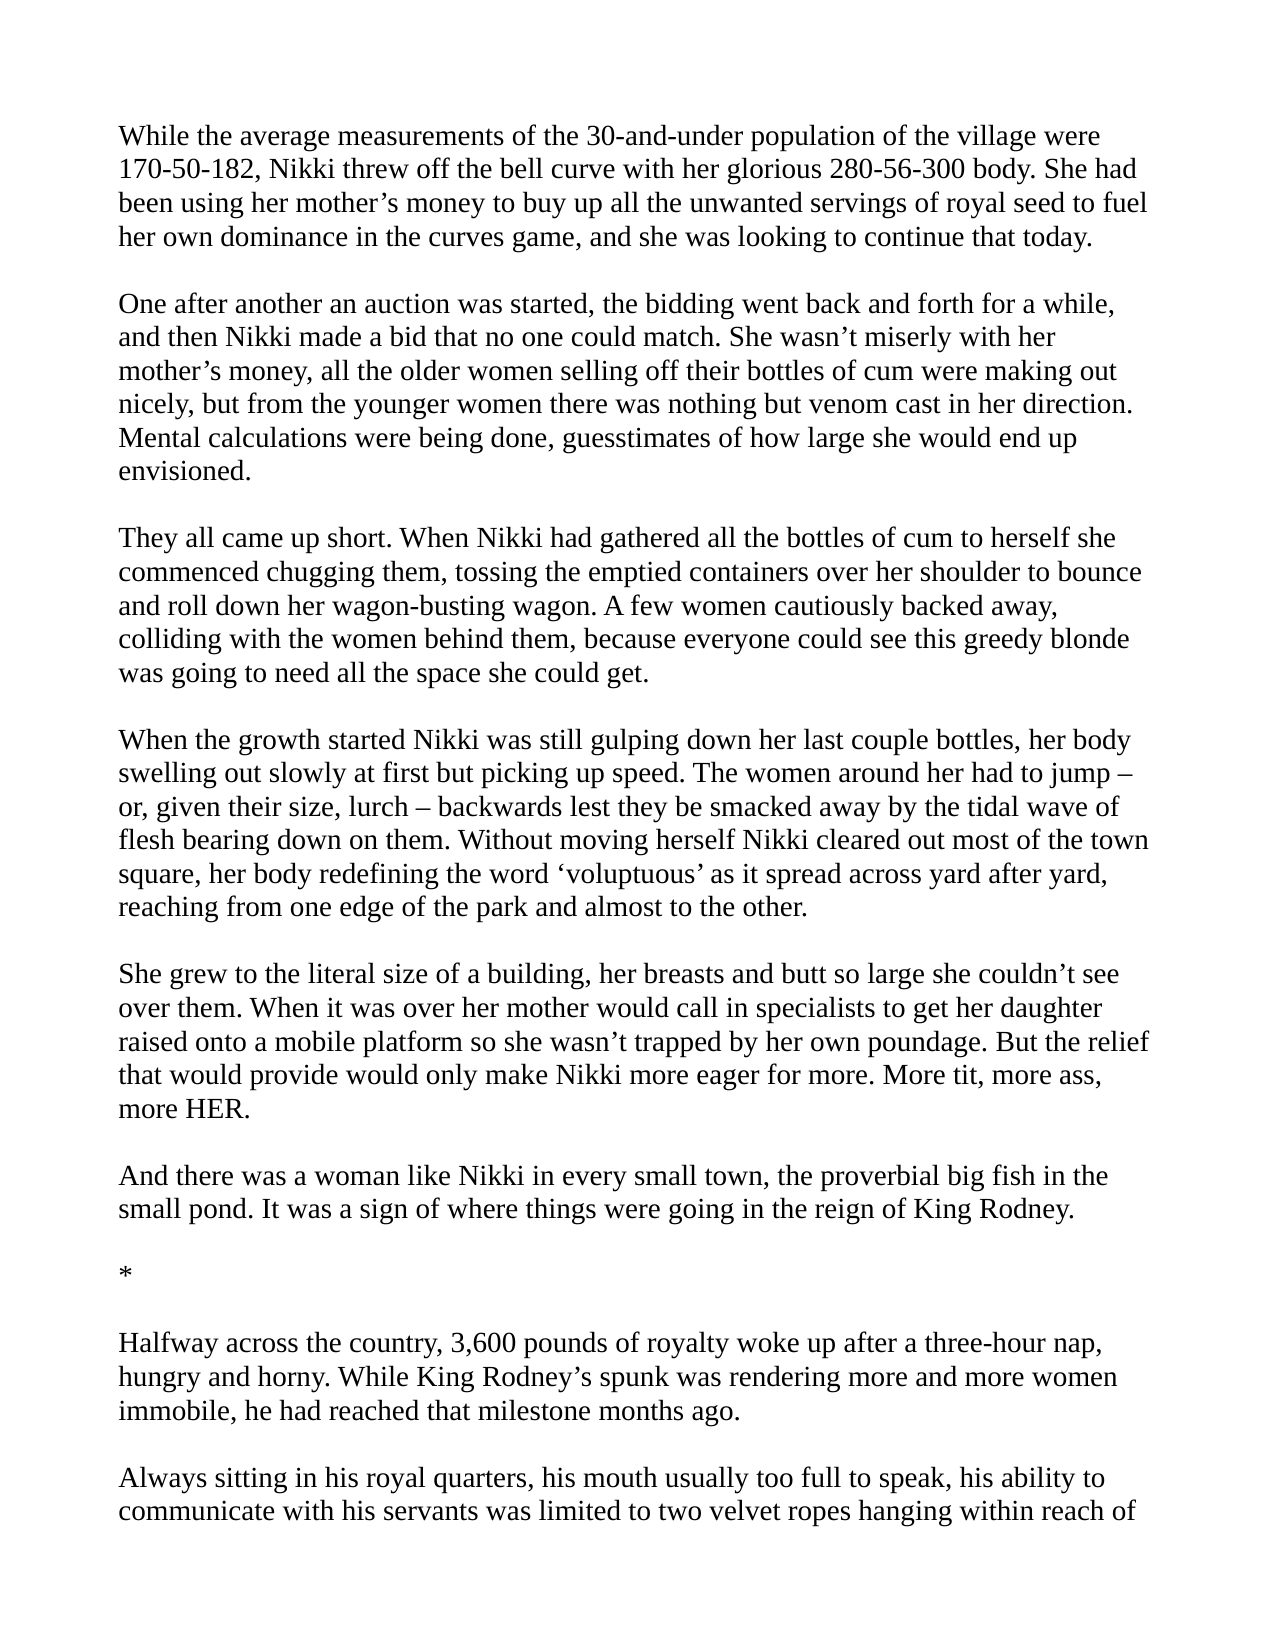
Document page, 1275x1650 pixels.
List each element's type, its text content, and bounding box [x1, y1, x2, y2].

text While the average measurements of the 30-and-under population of the village were 170-50-182, Nikki threw off the bell curve with her glorious 280-56-300 body. She had been using her mother’s money to buy up all the unwanted servings of royal seed to fuel her own dominance in the curves game, and she was looking to continue that today. [118, 118, 1157, 252]
text They all came up short. When Nikki had gathered all the bottles of cum to herself she commenced chugging them, tossing the emptied containers over her shoulder to bounce and roll down her wagon-busting wagon. A few women cautiously backed away, colliding with the women behind them, because everyone could see this greedy blonde was going to need all the space she could get. [118, 521, 1157, 688]
text Always sitting in his royal quarters, his mouth usually too full to speak, his ability to communicate with his servants was limited to two velvet ropes hanging within reach of [118, 1460, 1157, 1527]
text * [118, 1258, 1157, 1292]
text When the growth started Nikki was still gulping down her last couple bottles, her body swelling out slowly at first but picking up speed. The women around her had to jump – or, given their size, lurch – backwards lest they be smacked away by the tidal wave of flesh bearing down on them. Without moving herself Nikki cleared out most of the town square, her body redefining the word ‘voluptuous’ as it spread across yard after yard, reaching from one edge of the park and almost to the other. [118, 722, 1157, 923]
text And there was a woman like Nikki in every small town, the proverbial big fish in the small pond. It was a sign of where things were going in the reign of King Rodney. [118, 1158, 1157, 1225]
text She grew to the literal size of a building, her breasts and butt so large she couldn’t see over them. When it was over her mother would call in specialists to get her daughter raised onto a mobile platform so she wasn’t trapped by her own poundage. But the relief that would provide would only make Nikki more eager for more. More tit, more ass, more HER. [118, 957, 1157, 1124]
text One after another an auction was started, the bidding went back and forth for a while, and then Nikki made a bid that no one could match. She wasn’t miserly with her mother’s money, all the older women selling off their bottles of cum were making out nicely, but from the younger women there was nothing but venom cast in her direction. Mental calculations were being done, guesstimates of how large she would end up envisioned. [118, 286, 1157, 487]
text Halfway across the country, 3,600 pounds of royalty woke up after a three-hour nap, hungry and horny. While King Rodney’s spunk was rendering more and more women immobile, he had reached that milestone months ago. [118, 1326, 1157, 1426]
